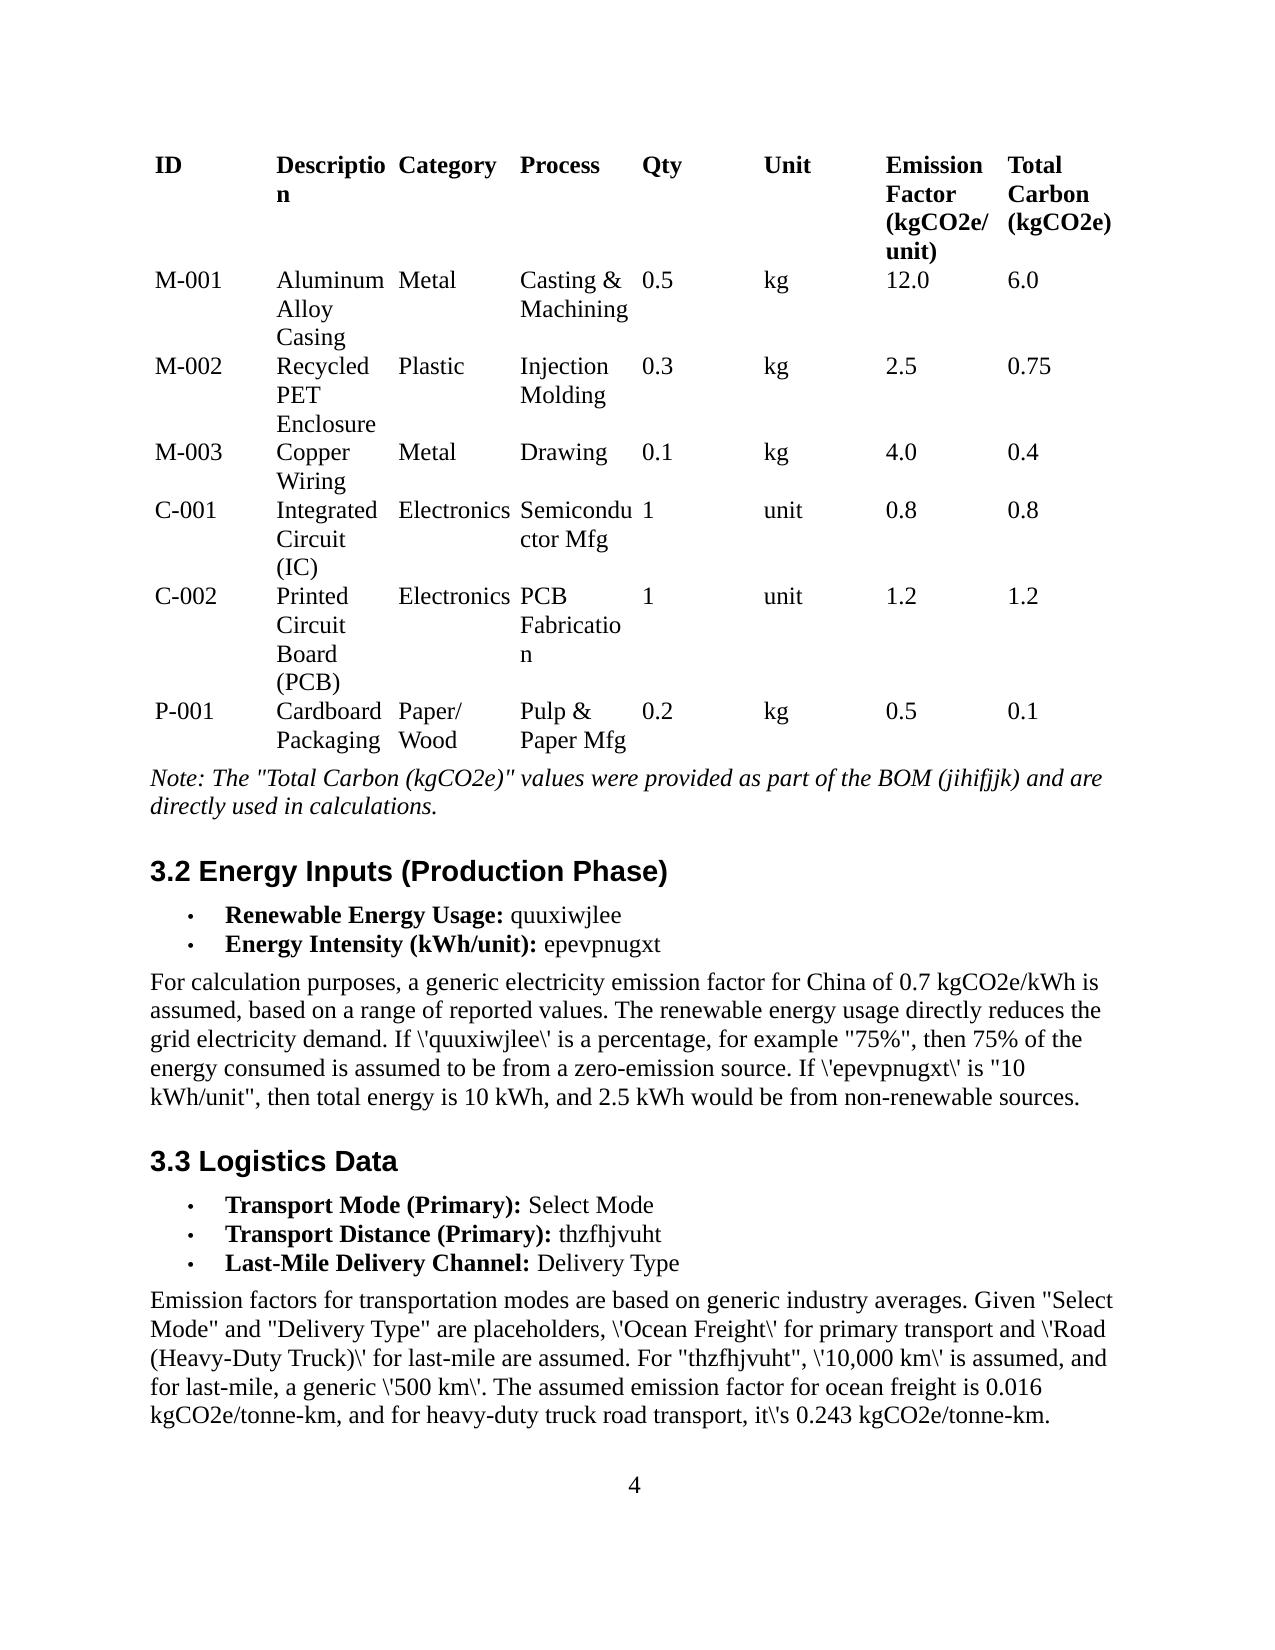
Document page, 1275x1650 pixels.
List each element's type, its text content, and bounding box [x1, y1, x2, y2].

table_cell 1.2 [881, 581, 1003, 696]
subtitle 3.2 Energy Inputs (Production Phase) [150, 854, 1125, 888]
table_cell Copper Wiring [272, 438, 394, 495]
table_cell 12.0 [881, 265, 1003, 351]
text For calculation purposes, a generic electricity emission factor for China of 0.7 kgCO2e/kWh is assumed, based on a range of reported values. The renewable energy usage directly reduces the grid electricity demand. If \'quuxiwjlee\' is a percentage, for example "75%", then 75% of the energy consumed is assumed to be from a zero-emission source. If \'epevpnugxt\' is "10 kWh/unit", then total energy is 10 kWh, and 2.5 kWh would be from non-renewable sources. [150, 967, 1125, 1110]
table_cell P-001 [150, 696, 272, 754]
table_cell M-003 [150, 438, 272, 495]
table_cell Electronics [394, 495, 516, 581]
table_header Category [394, 150, 516, 265]
table_cell 0.8 [1003, 495, 1125, 581]
table_cell unit [759, 495, 881, 581]
list Last-Mile Delivery Channel: Delivery Type [187, 1248, 1125, 1277]
text Note: The "Total Carbon (kgCO2e)" values were provided as part of the BOM (jihifjjk) and are directly used in calculations. [150, 763, 1125, 820]
table_cell Metal [394, 265, 516, 351]
table_cell 1.2 [1003, 581, 1125, 696]
list Energy Intensity (kWh/unit): epevpnugxt [187, 929, 1125, 958]
table_cell Aluminum Alloy Casing [272, 265, 394, 351]
table_header Total Carbon (kgCO2e) [1003, 150, 1125, 265]
table_cell Injection Molding [516, 351, 637, 437]
table_cell Casting & Machining [516, 265, 637, 351]
table_cell 0.2 [638, 696, 759, 754]
table_cell 0.1 [1003, 696, 1125, 754]
table_cell C-002 [150, 581, 272, 696]
table_cell Metal [394, 438, 516, 495]
table_header Process [516, 150, 637, 265]
table_header ID [150, 150, 272, 265]
list Transport Distance (Primary): thzfhjvuht [187, 1219, 1125, 1248]
table_cell Electronics [394, 581, 516, 696]
table_cell 1 [638, 495, 759, 581]
table_cell Recycled PET Enclosure [272, 351, 394, 437]
table_cell Cardboard Packaging [272, 696, 394, 754]
table_cell 0.5 [638, 265, 759, 351]
table_cell kg [759, 438, 881, 495]
table_cell Drawing [516, 438, 637, 495]
table_cell 0.4 [1003, 438, 1125, 495]
list Transport Mode (Primary): Select Mode [187, 1190, 1125, 1219]
table_cell unit [759, 581, 881, 696]
table_cell C-001 [150, 495, 272, 581]
text Emission factors for transportation modes are based on generic industry averages. Given "Select Mode" and "Delivery Type" are placeholders, \'Ocean Freight\' for primary transport and \'Road (Heavy-Duty Truck)\' for last-mile are assumed. For "thzfhjvuht", \'10,000 km\' is assumed, and for last-mile, a generic \'500 km\'. The assumed emission factor for ocean freight is 0.016 kgCO2e/tonne-km, and for heavy-duty truck road transport, it\'s 0.243 kgCO2e/tonne-km. [150, 1286, 1125, 1429]
table_header Qty [638, 150, 759, 265]
table_cell 4.0 [881, 438, 1003, 495]
table_cell Paper/Wood [394, 696, 516, 754]
table_cell 0.5 [881, 696, 1003, 754]
table_header Description [272, 150, 394, 265]
table_cell M-002 [150, 351, 272, 437]
table_cell 1 [638, 581, 759, 696]
table_cell 0.3 [638, 351, 759, 437]
table_cell 0.75 [1003, 351, 1125, 437]
table_cell kg [759, 351, 881, 437]
table_cell kg [759, 696, 881, 754]
table_cell Printed Circuit Board (PCB) [272, 581, 394, 696]
table_header Unit [759, 150, 881, 265]
subtitle 3.3 Logistics Data [150, 1144, 1125, 1178]
table_cell kg [759, 265, 881, 351]
table_cell Semiconductor Mfg [516, 495, 637, 581]
list Renewable Energy Usage: quuxiwjlee [187, 900, 1125, 929]
table_cell M-001 [150, 265, 272, 351]
table_cell PCB Fabrication [516, 581, 637, 696]
table_cell Integrated Circuit (IC) [272, 495, 394, 581]
table_cell 6.0 [1003, 265, 1125, 351]
table_cell Pulp & Paper Mfg [516, 696, 637, 754]
table_cell 0.1 [638, 438, 759, 495]
table_cell 0.8 [881, 495, 1003, 581]
table_cell 2.5 [881, 351, 1003, 437]
table_header Emission Factor (kgCO2e/unit) [881, 150, 1003, 265]
table_cell Plastic [394, 351, 516, 437]
